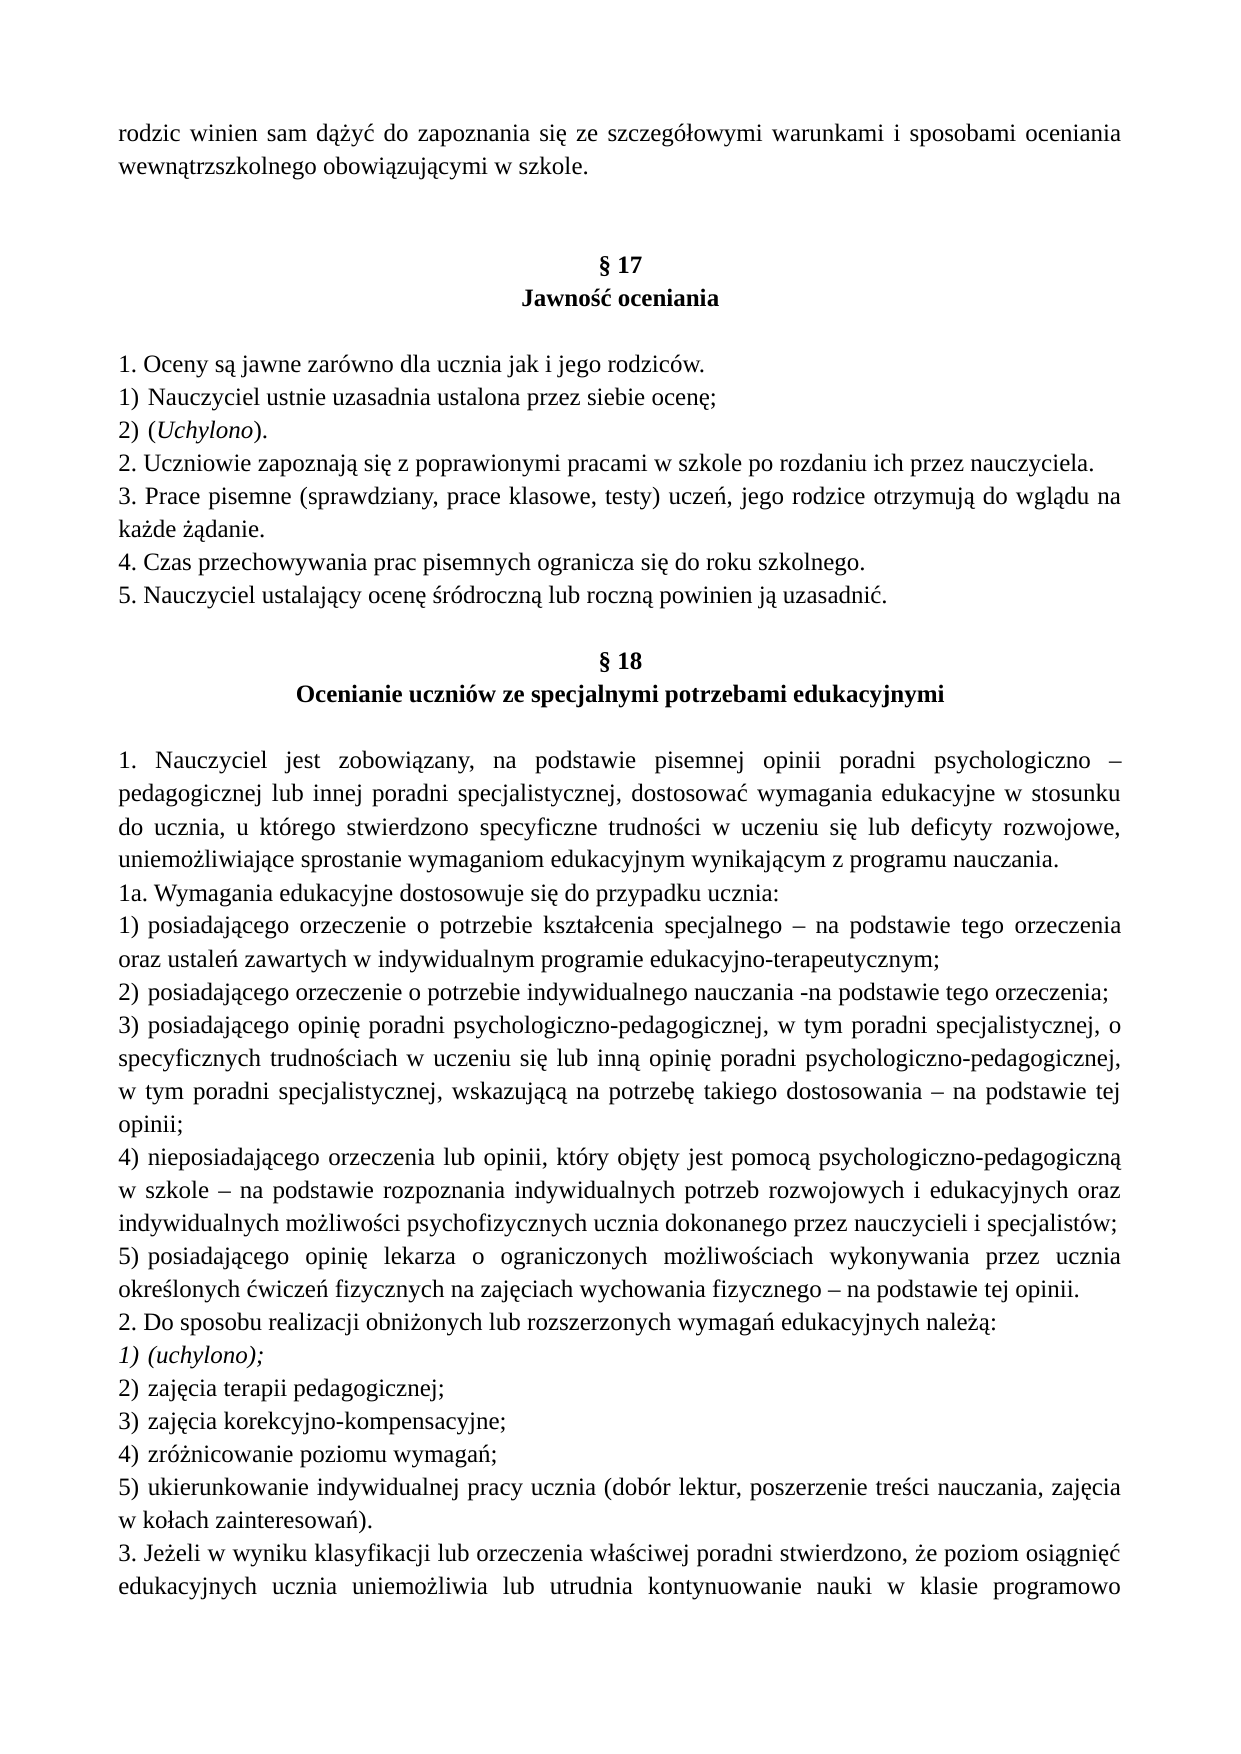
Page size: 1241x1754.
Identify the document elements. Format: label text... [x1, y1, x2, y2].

list zajęcia terapii pedagogicznej; [118, 1373, 1122, 1402]
list posiadającego opinię lekarza o ograniczonych możliwościach wykonywania przez ucznia określonych ćwiczeń fizycznych na zajęciach wychowania fizycznego – na podstawie tej opinii. [118, 1241, 1122, 1303]
text 1a. Wymagania edukacyjne dostosowuje się do przypadku ucznia: [118, 878, 1122, 906]
text 3. Prace pisemne (sprawdziany, prace klasowe, testy) uczeń, jego rodzice otrzymują do wglądu na każde żądanie. [118, 481, 1122, 543]
text 1. Nauczyciel jest zobowiązany, na podstawie pisemnej opinii poradni psychologiczno – pedagogicznej lub innej poradni specjalistycznej, dostosować wymagania edukacyjne w stosunku do ucznia, u którego stwierdzono specyficzne trudności w uczeniu się lub deficyty rozwojowe, uniemożliwiające sprostanie wymaganiom edukacyjnym wynikającym z programu nauczania. [118, 746, 1122, 873]
list ukierunkowanie indywidualnej pracy ucznia (dobór lektur, poszerzenie treści nauczania, zajęcia w kołach zainteresowań). [118, 1472, 1122, 1534]
text § 17 [118, 250, 1122, 279]
text § 18 [118, 646, 1122, 675]
text Ocenianie uczniów ze specjalnymi potrzebami edukacyjnymi [118, 679, 1122, 708]
list posiadającego opinię poradni psychologiczno-pedagogicznej, w tym poradni specjalistycznej, o specyficznych trudnościach w uczeniu się lub inną opinię poradni psychologiczno-pedagogicznej, w tym poradni specjalistycznej, wskazującą na potrzebę takiego dostosowania – na podstawie tej opinii; [118, 1010, 1122, 1137]
text rodzic winien sam dążyć do zapoznania się ze szczegółowymi warunkami i sposobami oceniania wewnątrzszkolnego obowiązującymi w szkole. [118, 118, 1122, 180]
text Jawność oceniania [118, 283, 1122, 312]
text 1. Oceny są jawne zarówno dla ucznia jak i jego rodziców. [118, 349, 1122, 378]
text 2. Uczniowie zapoznają się z poprawionymi pracami w szkole po rozdaniu ich przez nauczyciela. [118, 448, 1122, 477]
text 2. Do sposobu realizacji obniżonych lub rozszerzonych wymagań edukacyjnych należą: [118, 1307, 1122, 1336]
list Nauczyciel ustnie uzasadnia ustalona przez siebie ocenę; [118, 382, 1122, 411]
list zajęcia korekcyjno-kompensacyjne; [118, 1406, 1122, 1435]
list (uchylono); [118, 1340, 1122, 1369]
text 5. Nauczyciel ustalający ocenę śródroczną lub roczną powinien ją uzasadnić. [118, 580, 1122, 609]
list posiadającego orzeczenie o potrzebie kształcenia specjalnego – na podstawie tego orzeczenia oraz ustaleń zawartych w indywidualnym programie edukacyjno-terapeutycznym; [118, 911, 1122, 972]
text 3. Jeżeli w wyniku klasyfikacji lub orzeczenia właściwej poradni stwierdzono, że poziom osiągnięć edukacyjnych ucznia uniemożliwia lub utrudnia kontynuowanie nauki w klasie programowo [118, 1538, 1122, 1600]
list posiadającego orzeczenie o potrzebie indywidualnego nauczania -na podstawie tego orzeczenia; [118, 977, 1122, 1005]
list nieposiadającego orzeczenia lub opinii, który objęty jest pomocą psychologiczno-pedagogiczną w szkole – na podstawie rozpoznania indywidualnych potrzeb rozwojowych i edukacyjnych oraz indywidualnych możliwości psychofizycznych ucznia dokonanego przez nauczycieli i specjalistów; [118, 1142, 1122, 1237]
text 4. Czas przechowywania prac pisemnych ogranicza się do roku szkolnego. [118, 547, 1122, 576]
list (Uchylono). [118, 415, 1122, 444]
list zróżnicowanie poziomu wymagań; [118, 1439, 1122, 1468]
